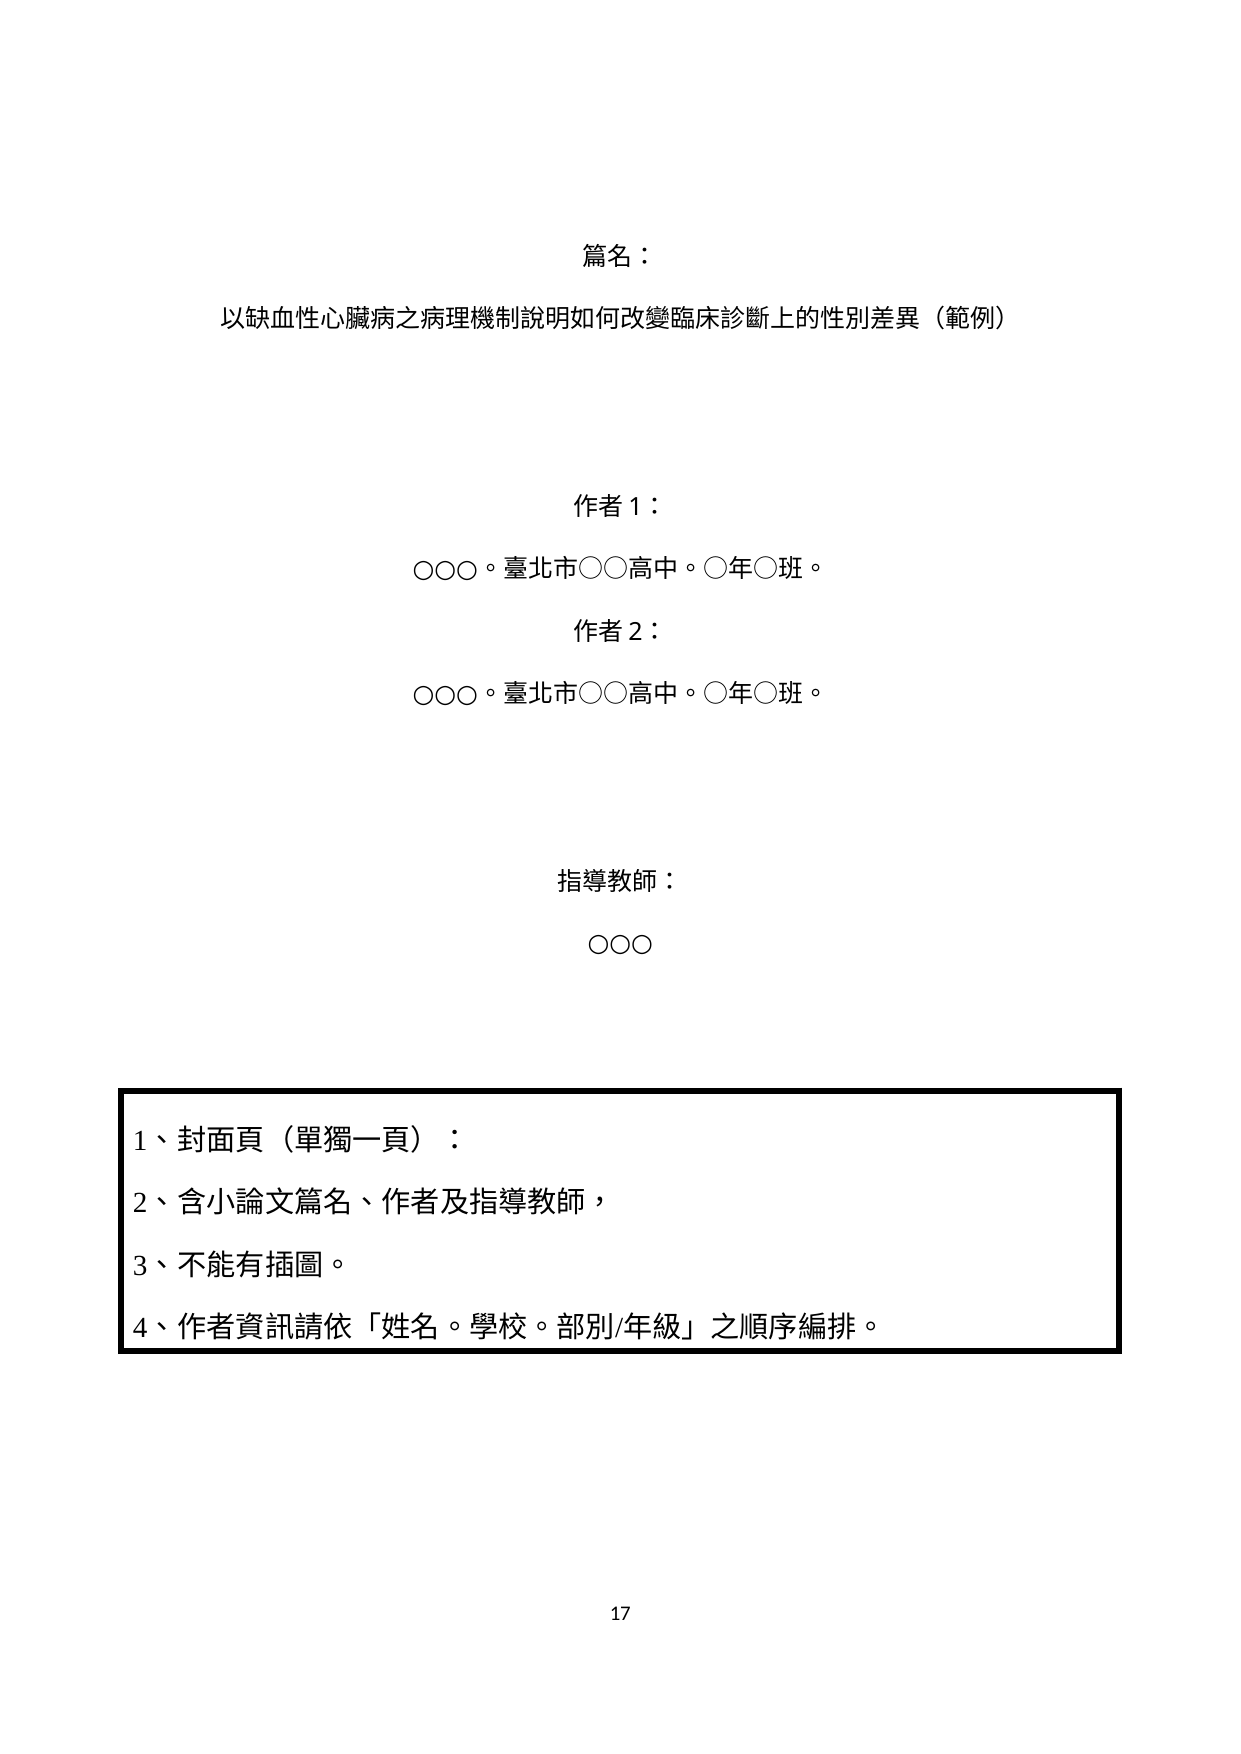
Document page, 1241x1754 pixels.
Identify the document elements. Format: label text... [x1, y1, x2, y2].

text 篇名： [118, 212, 1122, 275]
text ○○○。臺北市○○高中。○年○班。 [118, 650, 1122, 712]
text 指導教師： [118, 837, 1122, 900]
list 作者資訊請依「姓名。學校。部別/年級」之順序編排。 [124, 1275, 1116, 1348]
text 作者1： [118, 462, 1122, 525]
text 以缺血性心臟病之病理機制說明如何改變臨床診斷上的性別差異（範例） [118, 275, 1122, 337]
list 封面頁（單獨一頁）： [124, 1094, 1116, 1150]
text ○○○ [118, 900, 1122, 962]
list 含小論文篇名、作者及指導教師， [124, 1150, 1116, 1212]
text 作者2： [118, 587, 1122, 650]
list 不能有插圖。 [124, 1212, 1116, 1275]
text ○○○。臺北市○○高中。○年○班。 [118, 525, 1122, 587]
